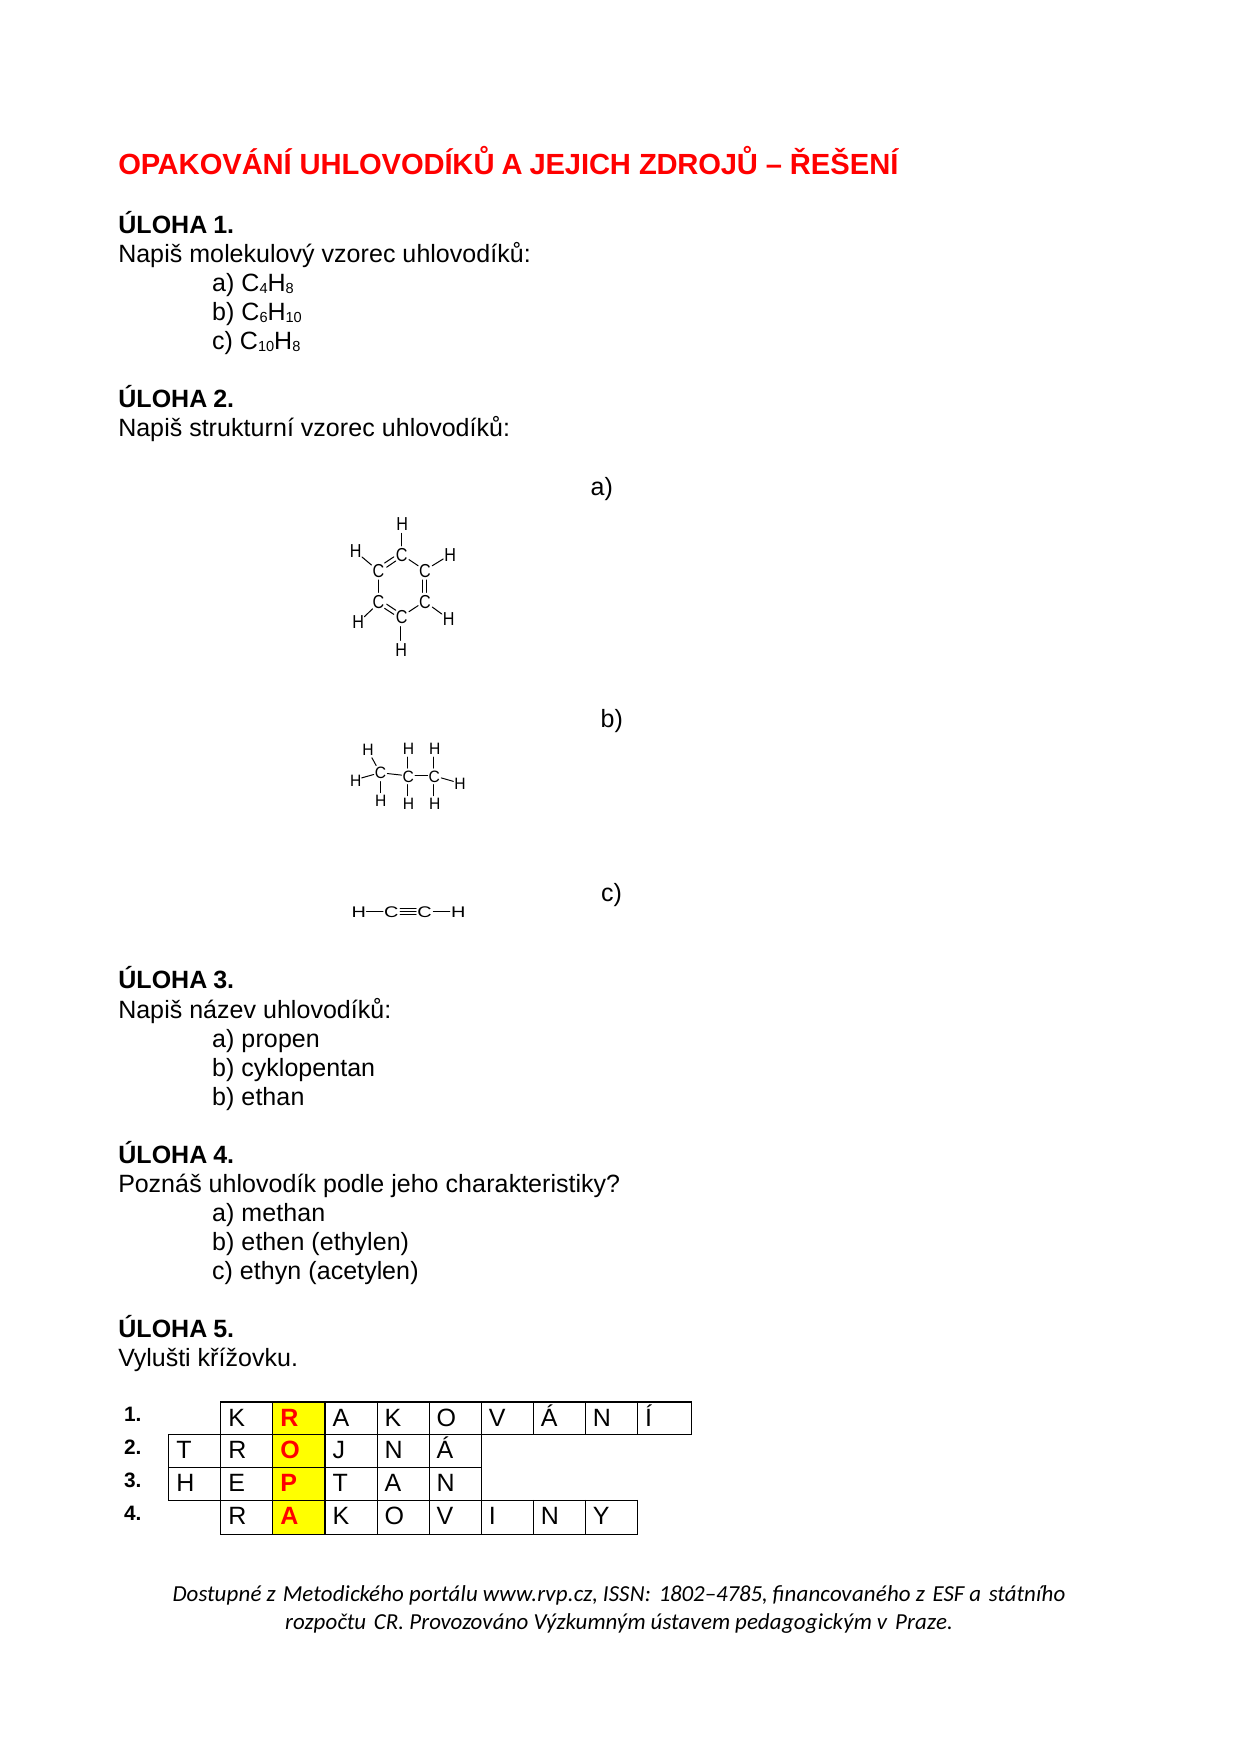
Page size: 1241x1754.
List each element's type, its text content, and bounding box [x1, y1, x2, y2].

text b) cyklopentan [212, 1053, 1122, 1082]
text Poznáš uhlovodík podle jeho charakteristiky? [118, 1169, 1122, 1198]
table_cell [585, 1435, 637, 1467]
text Napiš název uhlovodíků: [118, 994, 1122, 1023]
table_cell A [273, 1501, 324, 1534]
table_cell H [169, 1468, 220, 1500]
table_cell Á [430, 1435, 481, 1467]
table_header [169, 1401, 220, 1434]
table_cell [169, 1501, 220, 1534]
table_cell 2. [117, 1434, 168, 1467]
table_cell N [378, 1435, 429, 1467]
table_cell 4. [117, 1500, 169, 1534]
text Napiš strukturní vzorec uhlovodíků: [118, 413, 1122, 442]
table_cell O [378, 1501, 429, 1534]
table_cell [533, 1435, 585, 1467]
text b) [212, 704, 1122, 733]
table_cell T [326, 1468, 377, 1500]
table_header R [273, 1403, 324, 1434]
text c) ethyn (acetylen) [212, 1256, 1122, 1285]
table_cell [482, 1435, 533, 1467]
text Vylušti křížovku. [118, 1343, 1122, 1372]
text ÚLOHA 1. [118, 210, 1122, 239]
text a) methan [212, 1198, 1122, 1227]
table_header Á [534, 1403, 585, 1434]
text ÚLOHA 3. [118, 965, 1122, 994]
text b) C6H10 [212, 297, 1122, 326]
text c) [212, 878, 1122, 907]
text ÚLOHA 5. [118, 1314, 1122, 1343]
table_header N [586, 1403, 637, 1434]
text a) [212, 471, 1122, 500]
table_cell [585, 1467, 637, 1500]
text a) C4H8 [212, 268, 1122, 297]
table_cell R [221, 1501, 272, 1534]
table_cell [638, 1500, 691, 1534]
table_cell [638, 1435, 691, 1467]
table_cell K [326, 1501, 377, 1534]
table_cell 3. [117, 1467, 168, 1500]
text b) ethen (ethylen) [212, 1227, 1122, 1256]
table_cell E [221, 1468, 272, 1500]
table_header A [326, 1403, 377, 1434]
table_cell O [273, 1435, 324, 1467]
text ÚLOHA 4. [118, 1140, 1122, 1169]
text ÚLOHA 2. [118, 384, 1122, 413]
table_cell I [482, 1501, 533, 1534]
table_cell [533, 1467, 585, 1500]
table_cell T [169, 1435, 220, 1467]
text a) propen [212, 1023, 1122, 1053]
table_header K [221, 1403, 272, 1434]
text Napiš molekulový vzorec uhlovodíků: [118, 239, 1122, 268]
table_header V [482, 1403, 533, 1434]
table_cell P [273, 1468, 324, 1500]
table_header 1. [117, 1401, 169, 1434]
text c) C10H8 [212, 326, 1122, 355]
table_cell R [221, 1435, 272, 1467]
table_cell A [378, 1468, 429, 1500]
text Opakování uhlovodíků a jejich ZDROJŮ – ŘEŠENÍ [118, 147, 1122, 181]
table_header O [430, 1403, 481, 1434]
table_header K [378, 1403, 429, 1434]
table_cell N [430, 1468, 481, 1500]
table_cell J [326, 1435, 377, 1467]
table_cell Y [586, 1501, 637, 1534]
table_cell [482, 1467, 533, 1500]
text b) ethan [212, 1082, 1122, 1111]
table_cell V [430, 1501, 481, 1534]
table_cell N [534, 1501, 585, 1534]
table_header Í [638, 1403, 691, 1434]
table_cell [638, 1467, 691, 1500]
